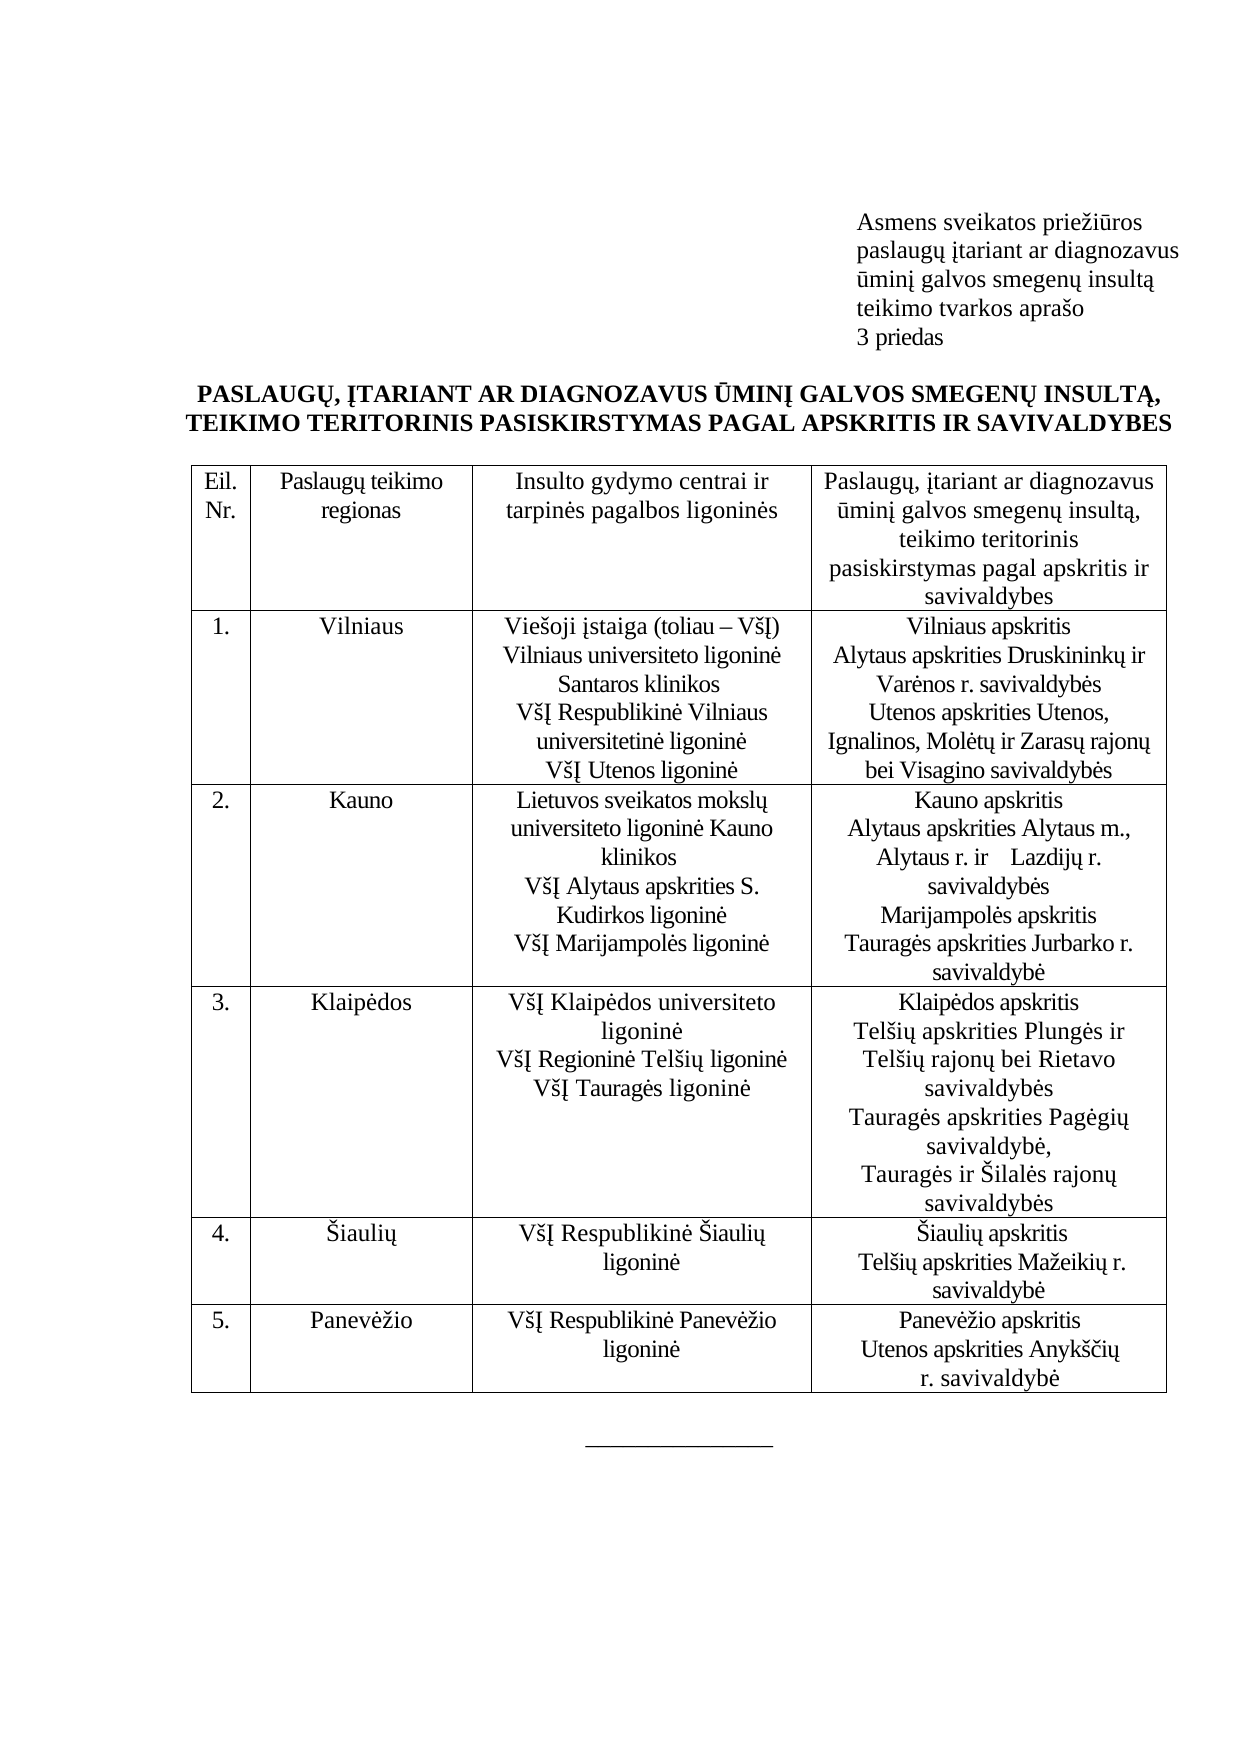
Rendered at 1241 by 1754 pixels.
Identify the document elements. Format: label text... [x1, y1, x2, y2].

table_header Insulto gydymo centrai ir tarpinės pagalbos ligoninės [473, 466, 811, 610]
text _______________ [177, 1421, 1181, 1450]
text teikimo tvarkos aprašo [856, 293, 1181, 322]
table_cell VšĮ Klaipėdos universiteto ligoninė VšĮ Regioninė Telšių ligoninė VšĮ Tauragės ligoninė [473, 987, 811, 1217]
table_cell Kauno [251, 785, 472, 986]
text 3 priedas [856, 322, 1181, 350]
table_header Paslaugų, įtariant ar diagnozavus ūminį galvos smegenų insultą, teikimo teritorinis pasiskirstymas pagal apskritis ir savivaldybes [812, 466, 1166, 610]
text ūminį galvos smegenų insultą [856, 264, 1181, 293]
table_cell Vilniaus apskritis Alytaus apskrities Druskininkų ir Varėnos r. savivaldybės Utenos apskrities Utenos, Ignalinos, Molėtų ir Zarasų rajonų bei Visagino savivaldybės [812, 611, 1166, 784]
table_cell Klaipėdos [251, 987, 472, 1217]
table_cell Viešoji įstaiga (toliau – VšĮ) Vilniaus universiteto ligoninė Santaros klinikos VšĮ Respublikinė Vilniaus universitetinė ligoninė VšĮ Utenos ligoninė [473, 611, 811, 784]
table_cell 1. [192, 611, 250, 784]
text PASLAUGŲ, ĮTARIANT AR DIAGNOZAVUS ŪMINĮ GALVOS SMEGENŲ INSULTĄ, TEIKIMO TERITORINIS PASISKIRSTYMAS PAGAL APSKRITIS IR SAVIVALDYBES [177, 379, 1181, 437]
table_cell 4. [192, 1218, 250, 1304]
table_header Eil. Nr. [192, 466, 250, 610]
table_cell Šiaulių [251, 1218, 472, 1304]
text Asmens sveikatos priežiūros [856, 207, 1181, 235]
text paslaugų įtariant ar diagnozavus [856, 235, 1181, 264]
table_cell 5. [192, 1305, 250, 1392]
table_cell Vilniaus [251, 611, 472, 784]
table_cell Šiaulių apskritis Telšių apskrities Mažeikių r. savivaldybė [812, 1218, 1166, 1304]
table_header Paslaugų teikimo regionas [251, 466, 472, 610]
table_cell Panevėžio [251, 1305, 472, 1392]
table_cell 2. [192, 785, 250, 986]
table_cell Kauno apskritis Alytaus apskrities Alytaus m., Alytaus r. ir Lazdijų r. savivaldybės Marijampolės apskritis Tauragės apskrities Jurbarko r. savivaldybė [812, 785, 1166, 986]
table_cell Klaipėdos apskritis Telšių apskrities Plungės ir Telšių rajonų bei Rietavo savivaldybės Tauragės apskrities Pagėgių savivaldybė, Tauragės ir Šilalės rajonų savivaldybės [812, 987, 1166, 1217]
table_cell Lietuvos sveikatos mokslų universiteto ligoninė Kauno klinikos VšĮ Alytaus apskrities S. Kudirkos ligoninė VšĮ Marijampolės ligoninė [473, 785, 811, 986]
table_cell 3. [192, 987, 250, 1217]
table_cell VšĮ Respublikinė Šiaulių ligoninė [473, 1218, 811, 1304]
table_cell VšĮ Respublikinė Panevėžio ligoninė [473, 1305, 811, 1392]
table_cell Panevėžio apskritis Utenos apskrities Anykščių r. savivaldybė [812, 1305, 1166, 1392]
